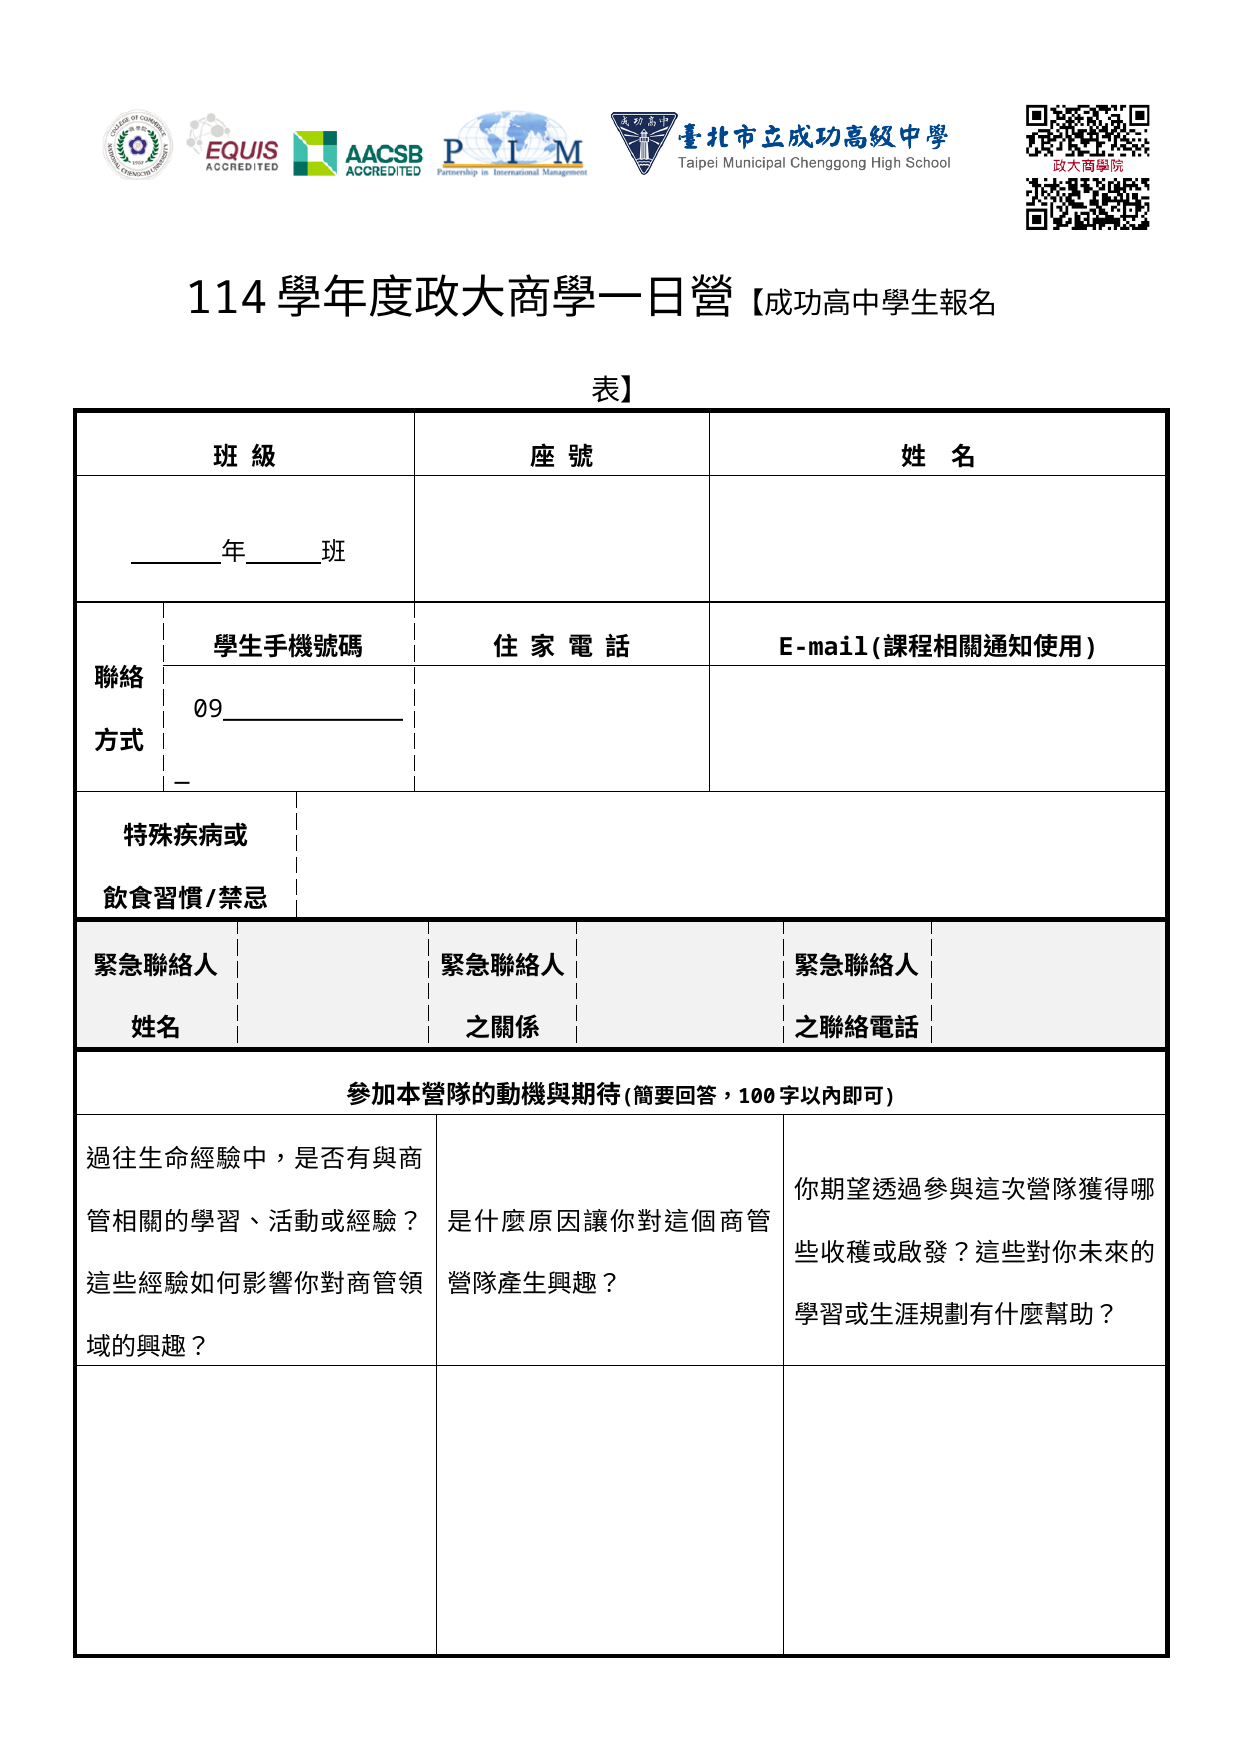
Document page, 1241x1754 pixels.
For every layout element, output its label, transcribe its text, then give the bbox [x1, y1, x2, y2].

table_cell 是什麼原因讓你對這個商管營隊產生興趣？ [437, 1115, 783, 1365]
table_header 班 級 [77, 413, 414, 475]
table_header 姓 名 [710, 413, 1165, 475]
table_cell 特殊疾病或 飲食習慣/禁忌 [77, 792, 296, 917]
table_cell [710, 476, 1165, 601]
table_cell 參加本營隊的動機與期待(簡要回答，100字以內即可) [77, 1052, 1165, 1114]
table_header 座 號 [415, 413, 709, 475]
table_cell 緊急聯絡人 之關係 [429, 922, 577, 1047]
table_cell 過往生命經驗中，是否有與商管相關的學習、活動或經驗？這些經驗如何影響你對商管領域的興趣？ [77, 1115, 436, 1365]
table_cell 你期望透過參與這次營隊獲得哪些收穫或啟發？這些對你未來的學習或生涯規劃有什麼幫助？ [784, 1115, 1165, 1365]
table_cell [931, 922, 1165, 1047]
text 114學年度政大商學一日營【成功高中學生報名表】 [75, 221, 1165, 408]
table_cell [237, 922, 429, 1047]
table_cell [415, 476, 709, 601]
table_cell 09_____________ [163, 666, 414, 791]
table_cell [437, 1366, 783, 1653]
table_cell 學生手機號碼 [163, 603, 414, 665]
table_cell [710, 666, 1165, 791]
table_cell [77, 1366, 436, 1653]
table_cell 年 班 [77, 476, 414, 601]
table_cell 住 家 電 話 [414, 603, 709, 665]
table_cell [296, 792, 1165, 917]
table_cell E-mail(課程相關通知使用) [710, 603, 1165, 665]
table_cell [414, 666, 709, 791]
table_cell [577, 922, 783, 1047]
table_cell 聯絡方式 [77, 603, 163, 791]
table_cell [784, 1366, 1165, 1653]
table_cell 緊急聯絡人 之聯絡電話 [783, 922, 931, 1047]
table_cell 緊急聯絡人 姓名 [77, 922, 237, 1047]
